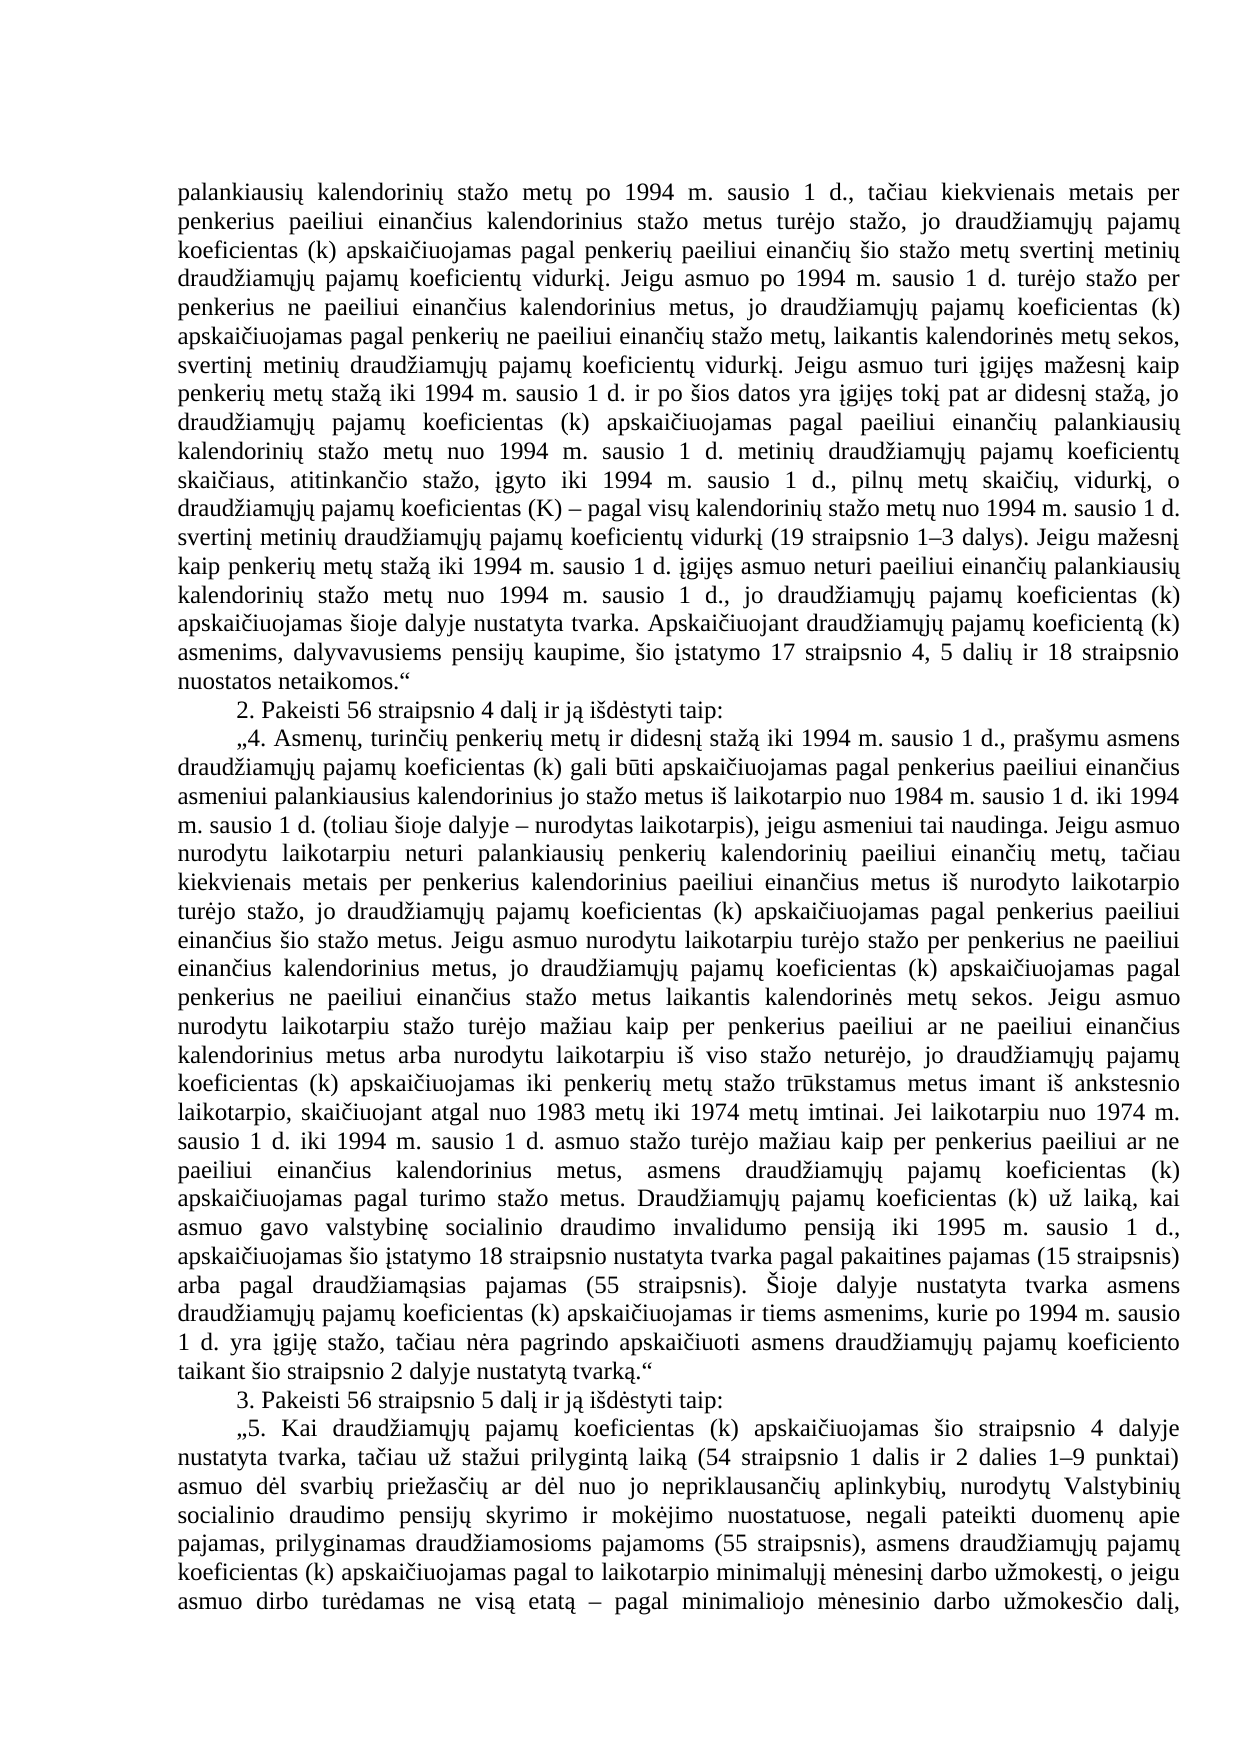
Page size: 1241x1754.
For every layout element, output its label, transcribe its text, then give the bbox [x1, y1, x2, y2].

text palankiausių kalendorinių stažo metų po 1994 m. sausio 1 d., tačiau kiekvienais metais per penkerius paeiliui einančius kalendorinius stažo metus turėjo stažo, jo draudžiamųjų pajamų koeficientas (k) apskaičiuojamas pagal penkerių paeiliui einančių šio stažo metų svertinį metinių draudžiamųjų pajamų koeficientų vidurkį. Jeigu asmuo po 1994 m. sausio 1 d. turėjo stažo per penkerius ne paeiliui einančius kalendorinius metus, jo draudžiamųjų pajamų koeficientas (k) apskaičiuojamas pagal penkerių ne paeiliui einančių stažo metų, laikantis kalendorinės metų sekos, svertinį metinių draudžiamųjų pajamų koeficientų vidurkį. Jeigu asmuo turi įgijęs mažesnį kaip penkerių metų stažą iki 1994 m. sausio 1 d. ir po šios datos yra įgijęs tokį pat ar didesnį stažą, jo draudžiamųjų pajamų koeficientas (k) apskaičiuojamas pagal paeiliui einančių palankiausių kalendorinių stažo metų nuo 1994 m. sausio 1 d. metinių draudžiamųjų pajamų koeficientų skaičiaus, atitinkančio stažo, įgyto iki 1994 m. sausio 1 d., pilnų metų skaičių, vidurkį, o draudžiamųjų pajamų koeficientas (K) – pagal visų kalendorinių stažo metų nuo 1994 m. sausio 1 d. svertinį metinių draudžiamųjų pajamų koeficientų vidurkį (19 straipsnio 1–3 dalys). Jeigu mažesnį kaip penkerių metų stažą iki 1994 m. sausio 1 d. įgijęs asmuo neturi paeiliui einančių palankiausių kalendorinių stažo metų nuo 1994 m. sausio 1 d., jo draudžiamųjų pajamų koeficientas (k) apskaičiuojamas šioje dalyje nustatyta tvarka. Apskaičiuojant draudžiamųjų pajamų koeficientą (k) asmenims, dalyvavusiems pensijų kaupime, šio įstatymo 17 straipsnio 4, 5 dalių ir 18 straipsnio nuostatos netaikomos.“ [177, 177, 1181, 695]
text 2. Pakeisti 56 straipsnio 4 dalį ir ją išdėstyti taip: [177, 695, 1181, 723]
text 3. Pakeisti 56 straipsnio 5 dalį ir ją išdėstyti taip: [177, 1385, 1181, 1413]
text „4. Asmenų, turinčių penkerių metų ir didesnį stažą iki 1994 m. sausio 1 d., prašymu asmens draudžiamųjų pajamų koeficientas (k) gali būti apskaičiuojamas pagal penkerius paeiliui einančius asmeniui palankiausius kalendorinius jo stažo metus iš laikotarpio nuo 1984 m. sausio 1 d. iki 1994 m. sausio 1 d. (toliau šioje dalyje – nurodytas laikotarpis), jeigu asmeniui tai naudinga. Jeigu asmuo nurodytu laikotarpiu neturi palankiausių penkerių kalendorinių paeiliui einančių metų, tačiau kiekvienais metais per penkerius kalendorinius paeiliui einančius metus iš nurodyto laikotarpio turėjo stažo, jo draudžiamųjų pajamų koeficientas (k) apskaičiuojamas pagal penkerius paeiliui einančius šio stažo metus. Jeigu asmuo nurodytu laikotarpiu turėjo stažo per penkerius ne paeiliui einančius kalendorinius metus, jo draudžiamųjų pajamų koeficientas (k) apskaičiuojamas pagal penkerius ne paeiliui einančius stažo metus laikantis kalendorinės metų sekos. Jeigu asmuo nurodytu laikotarpiu stažo turėjo mažiau kaip per penkerius paeiliui ar ne paeiliui einančius kalendorinius metus arba nurodytu laikotarpiu iš viso stažo neturėjo, jo draudžiamųjų pajamų koeficientas (k) apskaičiuojamas iki penkerių metų stažo trūkstamus metus imant iš ankstesnio laikotarpio, skaičiuojant atgal nuo 1983 metų iki 1974 metų imtinai. Jei laikotarpiu nuo 1974 m. sausio 1 d. iki 1994 m. sausio 1 d. asmuo stažo turėjo mažiau kaip per penkerius paeiliui ar ne paeiliui einančius kalendorinius metus, asmens draudžiamųjų pajamų koeficientas (k) apskaičiuojamas pagal turimo stažo metus. Draudžiamųjų pajamų koeficientas (k) už laiką, kai asmuo gavo valstybinę socialinio draudimo invalidumo pensiją iki 1995 m. sausio 1 d., apskaičiuojamas šio įstatymo 18 straipsnio nustatyta tvarka pagal pakaitines pajamas (15 straipsnis) arba pagal draudžiamąsias pajamas (55 straipsnis). Šioje dalyje nustatyta tvarka asmens draudžiamųjų pajamų koeficientas (k) apskaičiuojamas ir tiems asmenims, kurie po 1994 m. sausio 1 d. yra įgiję stažo, tačiau nėra pagrindo apskaičiuoti asmens draudžiamųjų pajamų koeficiento taikant šio straipsnio 2 dalyje nustatytą tvarką.“ [177, 723, 1181, 1385]
text „5. Kai draudžiamųjų pajamų koeficientas (k) apskaičiuojamas šio straipsnio 4 dalyje nustatyta tvarka, tačiau už stažui prilygintą laiką (54 straipsnio 1 dalis ir 2 dalies 1–9 punktai) asmuo dėl svarbių priežasčių ar dėl nuo jo nepriklausančių aplinkybių, nurodytų Valstybinių socialinio draudimo pensijų skyrimo ir mokėjimo nuostatuose, negali pateikti duomenų apie pajamas, prilyginamas draudžiamosioms pajamoms (55 straipsnis), asmens draudžiamųjų pajamų koeficientas (k) apskaičiuojamas pagal to laikotarpio minimalųjį mėnesinį darbo užmokestį, o jeigu asmuo dirbo turėdamas ne visą etatą – pagal minimaliojo mėnesinio darbo užmokesčio dalį, [177, 1413, 1181, 1615]
